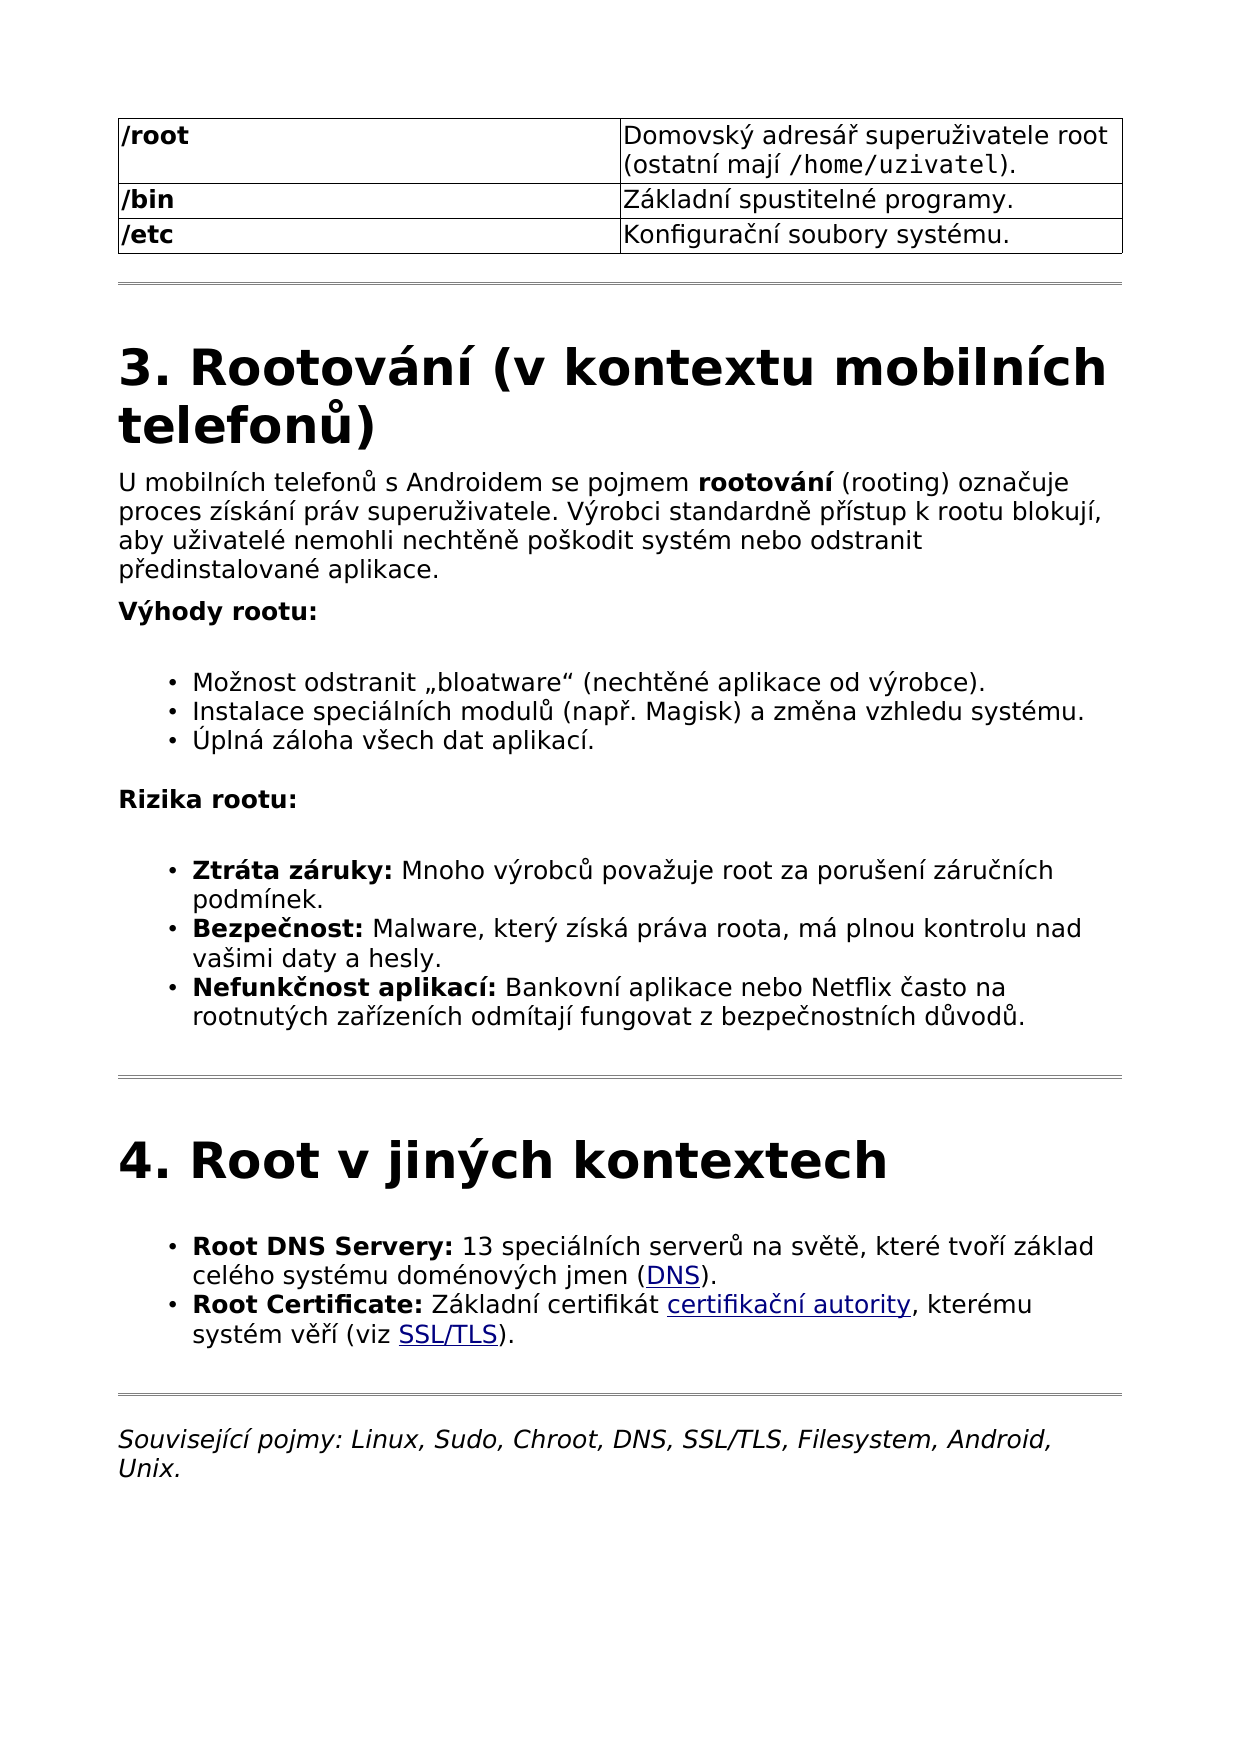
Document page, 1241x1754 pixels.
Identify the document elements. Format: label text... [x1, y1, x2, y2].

table_cell Konfigurační soubory systému. [621, 219, 1122, 253]
list Root Certificate: Základní certifikát certifikační autority, kterému systém věří (viz SSL/TLS). [177, 1291, 1122, 1349]
table_cell /root [119, 119, 620, 182]
list Úplná záloha všech dat aplikací. [177, 726, 1122, 756]
list Root DNS Servery: 13 speciálních serverů na světě, které tvoří základ celého systému doménových jmen (DNS). [177, 1232, 1122, 1291]
list Možnost odstranit „bloatware“ (nechtěné aplikace od výrobce). [177, 668, 1122, 697]
text Rizika rootu: [118, 785, 1122, 814]
list Bezpečnost: Malware, který získá práva roota, má plnou kontrolu nad vašimi daty a hesly. [177, 914, 1122, 973]
subtitle 4. Root v jiných kontextech [118, 1132, 1122, 1190]
table_cell Domovský adresář superuživatele root (ostatní mají /home/uzivatel). [621, 119, 1122, 182]
list Ztráta záruky: Mnoho výrobců považuje root za porušení záručních podmínek. [177, 856, 1122, 914]
list Instalace speciálních modulů (např. Magisk) a změna vzhledu systému. [177, 697, 1122, 726]
text Související pojmy: Linux, Sudo, Chroot, DNS, SSL/TLS, Filesystem, Android, Unix. [118, 1425, 1122, 1483]
list Nefunkčnost aplikací: Bankovní aplikace nebo Netflix často na rootnutých zařízeních odmítají fungovat z bezpečnostních důvodů. [177, 973, 1122, 1031]
subtitle 3. Rootování (v kontextu mobilních telefonů) [118, 339, 1122, 455]
table_cell /etc [119, 219, 620, 253]
table_cell /bin [119, 184, 620, 217]
table_cell Základní spustitelné programy. [621, 184, 1122, 217]
text Výhody rootu: [118, 597, 1122, 626]
text U mobilních telefonů s Androidem se pojmem rootování (rooting) označuje proces získání práv superuživatele. Výrobci standardně přístup k rootu blokují, aby uživatelé nemohli nechtěně poškodit systém nebo odstranit předinstalované aplikace. [118, 468, 1122, 584]
